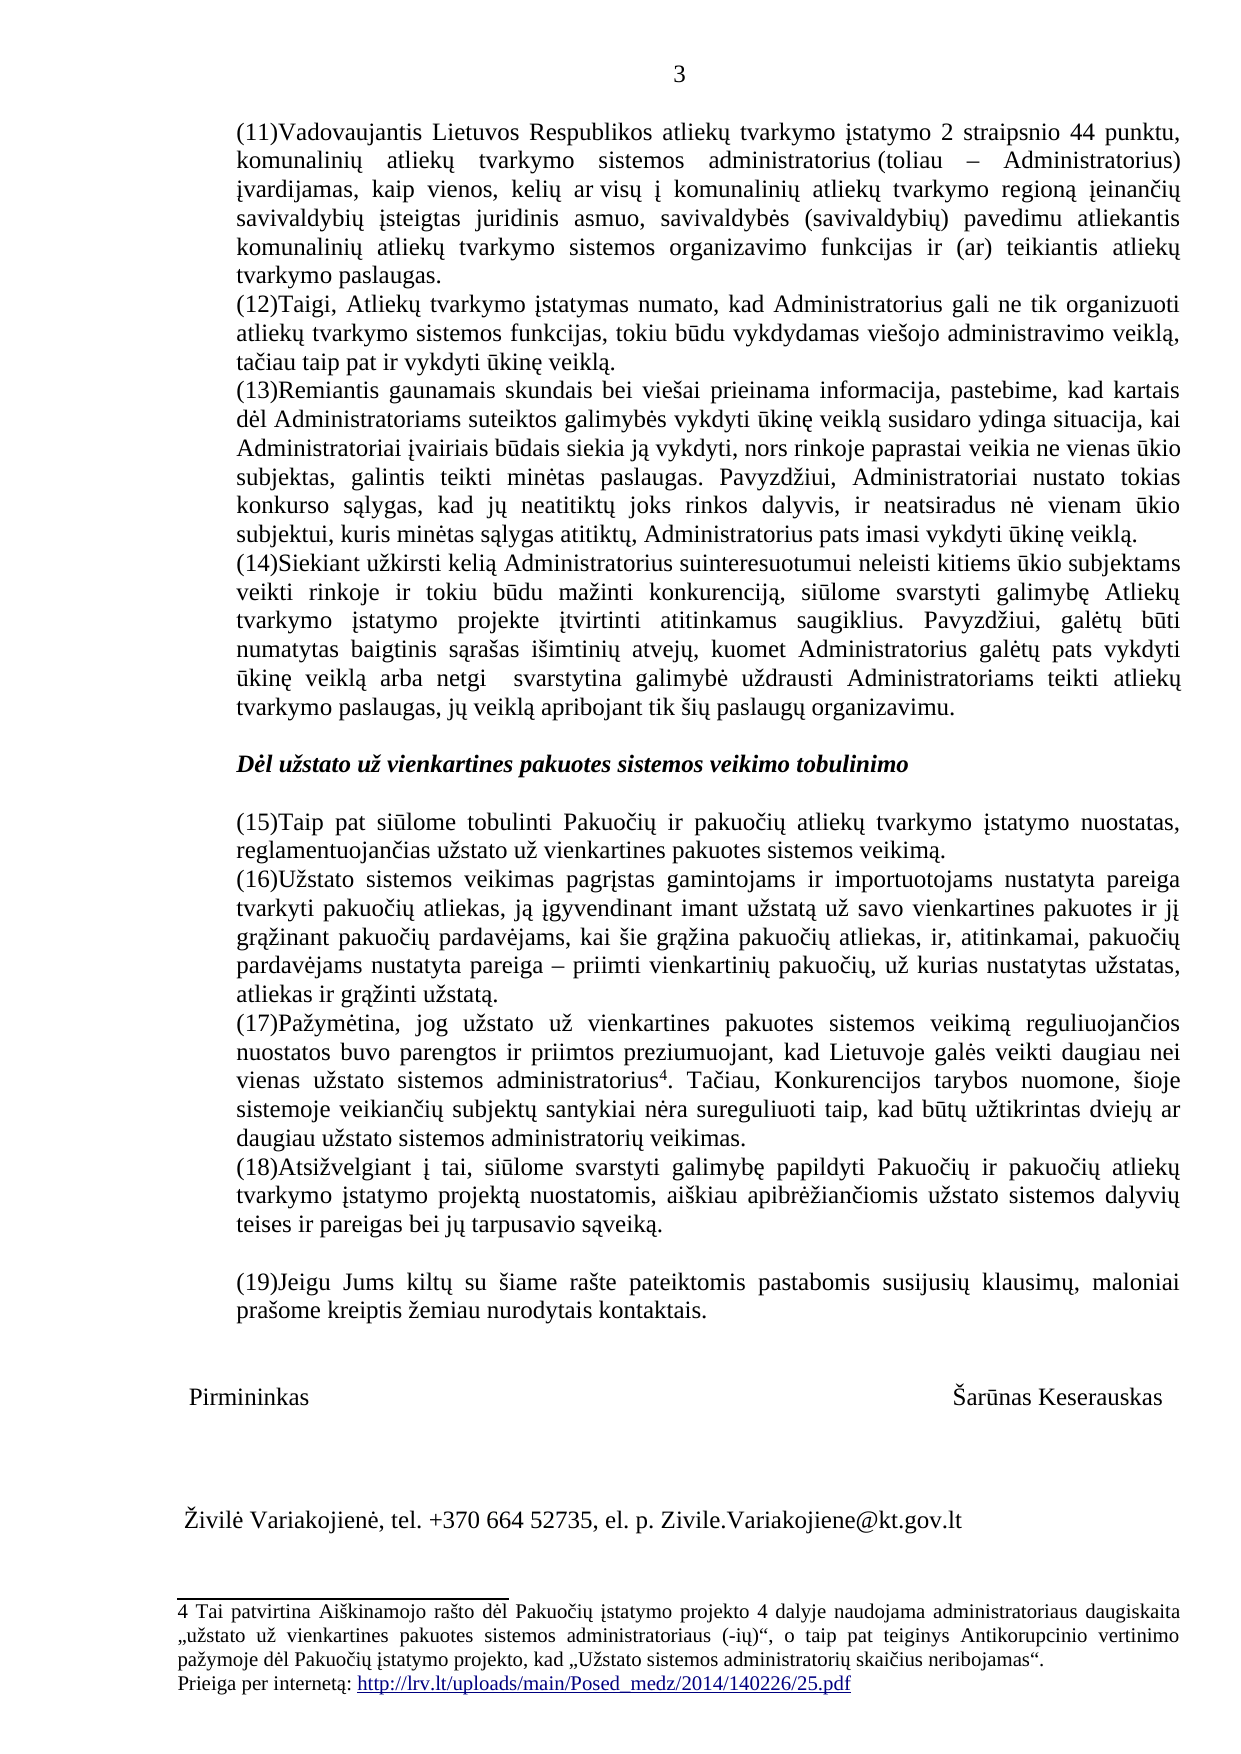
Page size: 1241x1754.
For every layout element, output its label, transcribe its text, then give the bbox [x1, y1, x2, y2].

table_header Pirmininkas [177, 1382, 679, 1448]
list Atsižvelgiant į tai, siūlome svarstyti galimybę papildyti Pakuočių ir pakuočių atliekų tvarkymo įstatymo projektą nuostatomis, aiškiau apibrėžiančiomis užstato sistemos dalyvių teises ir pareigas bei jų tarpusavio sąveiką. [177, 1152, 1181, 1238]
text Dėl užstato už vienkartines pakuotes sistemos veikimo tobulinimo [177, 749, 1181, 778]
list Taip pat siūlome tobulinti Pakuočių ir pakuočių atliekų tvarkymo įstatymo nuostatas, reglamentuojančias užstato už vienkartines pakuotes sistemos veikimą. [177, 807, 1181, 864]
list Jeigu Jums kiltų su šiame rašte pateiktomis pastabomis susijusių klausimų, maloniai prašome kreiptis žemiau nurodytais kontaktais. [177, 1267, 1181, 1324]
list Vadovaujantis Lietuvos Respublikos atliekų tvarkymo įstatymo 2 straipsnio 44 punktu, komunalinių atliekų tvarkymo sistemos administratorius (toliau – Administratorius) įvardijamas, kaip vienos, kelių ar visų į komunalinių atliekų tvarkymo regioną įeinančių savivaldybių įsteigtas juridinis asmuo, savivaldybės (savivaldybių) pavedimu atliekantis komunalinių atliekų tvarkymo sistemos organizavimo funkcijas ir (ar) teikiantis atliekų tvarkymo paslaugas. [177, 117, 1181, 289]
list Užstato sistemos veikimas pagrįstas gamintojams ir importuotojams nustatyta pareiga tvarkyti pakuočių atliekas, ją įgyvendinant imant užstatą už savo vienkartines pakuotes ir jį grąžinant pakuočių pardavėjams, kai šie grąžina pakuočių atliekas, ir, atitinkamai, pakuočių pardavėjams nustatyta pareiga – priimti vienkartinių pakuočių, už kurias nustatytas užstatas, atliekas ir grąžinti užstatą. [177, 864, 1181, 1008]
list Pažymėtina, jog užstato už vienkartines pakuotes sistemos veikimą reguliuojančios nuostatos buvo parengtos ir priimtos preziumuojant, kad Lietuvoje galės veikti daugiau nei vienas užstato sistemos administratorius. Tačiau, Konkurencijos tarybos nuomone, šioje sistemoje veikiančių subjektų santykiai nėra sureguliuoti taip, kad būtų užtikrintas dviejų ar daugiau užstato sistemos administratorių veikimas. [177, 1008, 1181, 1152]
list Taigi, Atliekų tvarkymo įstatymas numato, kad Administratorius gali ne tik organizuoti atliekų tvarkymo sistemos funkcijas, tokiu būdu vykdydamas viešojo administravimo veiklą, tačiau taip pat ir vykdyti ūkinę veiklą. [177, 289, 1181, 375]
list Siekiant užkirsti kelią Administratorius suinteresuotumui neleisti kitiems ūkio subjektams veikti rinkoje ir tokiu būdu mažinti konkurenciją, siūlome svarstyti galimybę Atliekų tvarkymo įstatymo projekte įtvirtinti atitinkamus saugiklius. Pavyzdžiui, galėtų būti numatytas baigtinis sąrašas išimtinių atvejų, kuomet Administratorius galėtų pats vykdyti ūkinę veiklą arba netgi svarstytina galimybė uždrausti Administratoriams teikti atliekų tvarkymo paslaugas, jų veiklą apribojant tik šių paslaugų organizavimu. [177, 548, 1181, 720]
list Prieiga per internetą: http://lrv.lt/uploads/main/Posed_medz/2014/140226/25.pdf [177, 1671, 1181, 1695]
table_header Šarūnas Keserauskas [679, 1382, 1180, 1448]
text Živilė Variakojienė, tel. +370 664 52735, el. p. Zivile.Variakojiene@kt.gov.lt [177, 1505, 1181, 1534]
list Tai patvirtina Aiškinamojo rašto dėl Pakuočių įstatymo projekto 4 dalyje naudojama administratoriaus daugiskaita „užstato už vienkartines pakuotes sistemos administratoriaus (-ių)“, o taip pat teiginys Antikorupcinio vertinimo pažymoje dėl Pakuočių įstatymo projekto, kad „Užstato sistemos administratorių skaičius neribojamas“. [177, 1599, 1181, 1671]
list Remiantis gaunamais skundais bei viešai prieinama informacija, pastebime, kad kartais dėl Administratoriams suteiktos galimybės vykdyti ūkinę veiklą susidaro ydinga situacija, kai Administratoriai įvairiais būdais siekia ją vykdyti, nors rinkoje paprastai veikia ne vienas ūkio subjektas, galintis teikti minėtas paslaugas. Pavyzdžiui, Administratoriai nustato tokias konkurso sąlygas, kad jų neatitiktų joks rinkos dalyvis, ir neatsiradus nė vienam ūkio subjektui, kuris minėtas sąlygas atitiktų, Administratorius pats imasi vykdyti ūkinę veiklą. [177, 375, 1181, 548]
